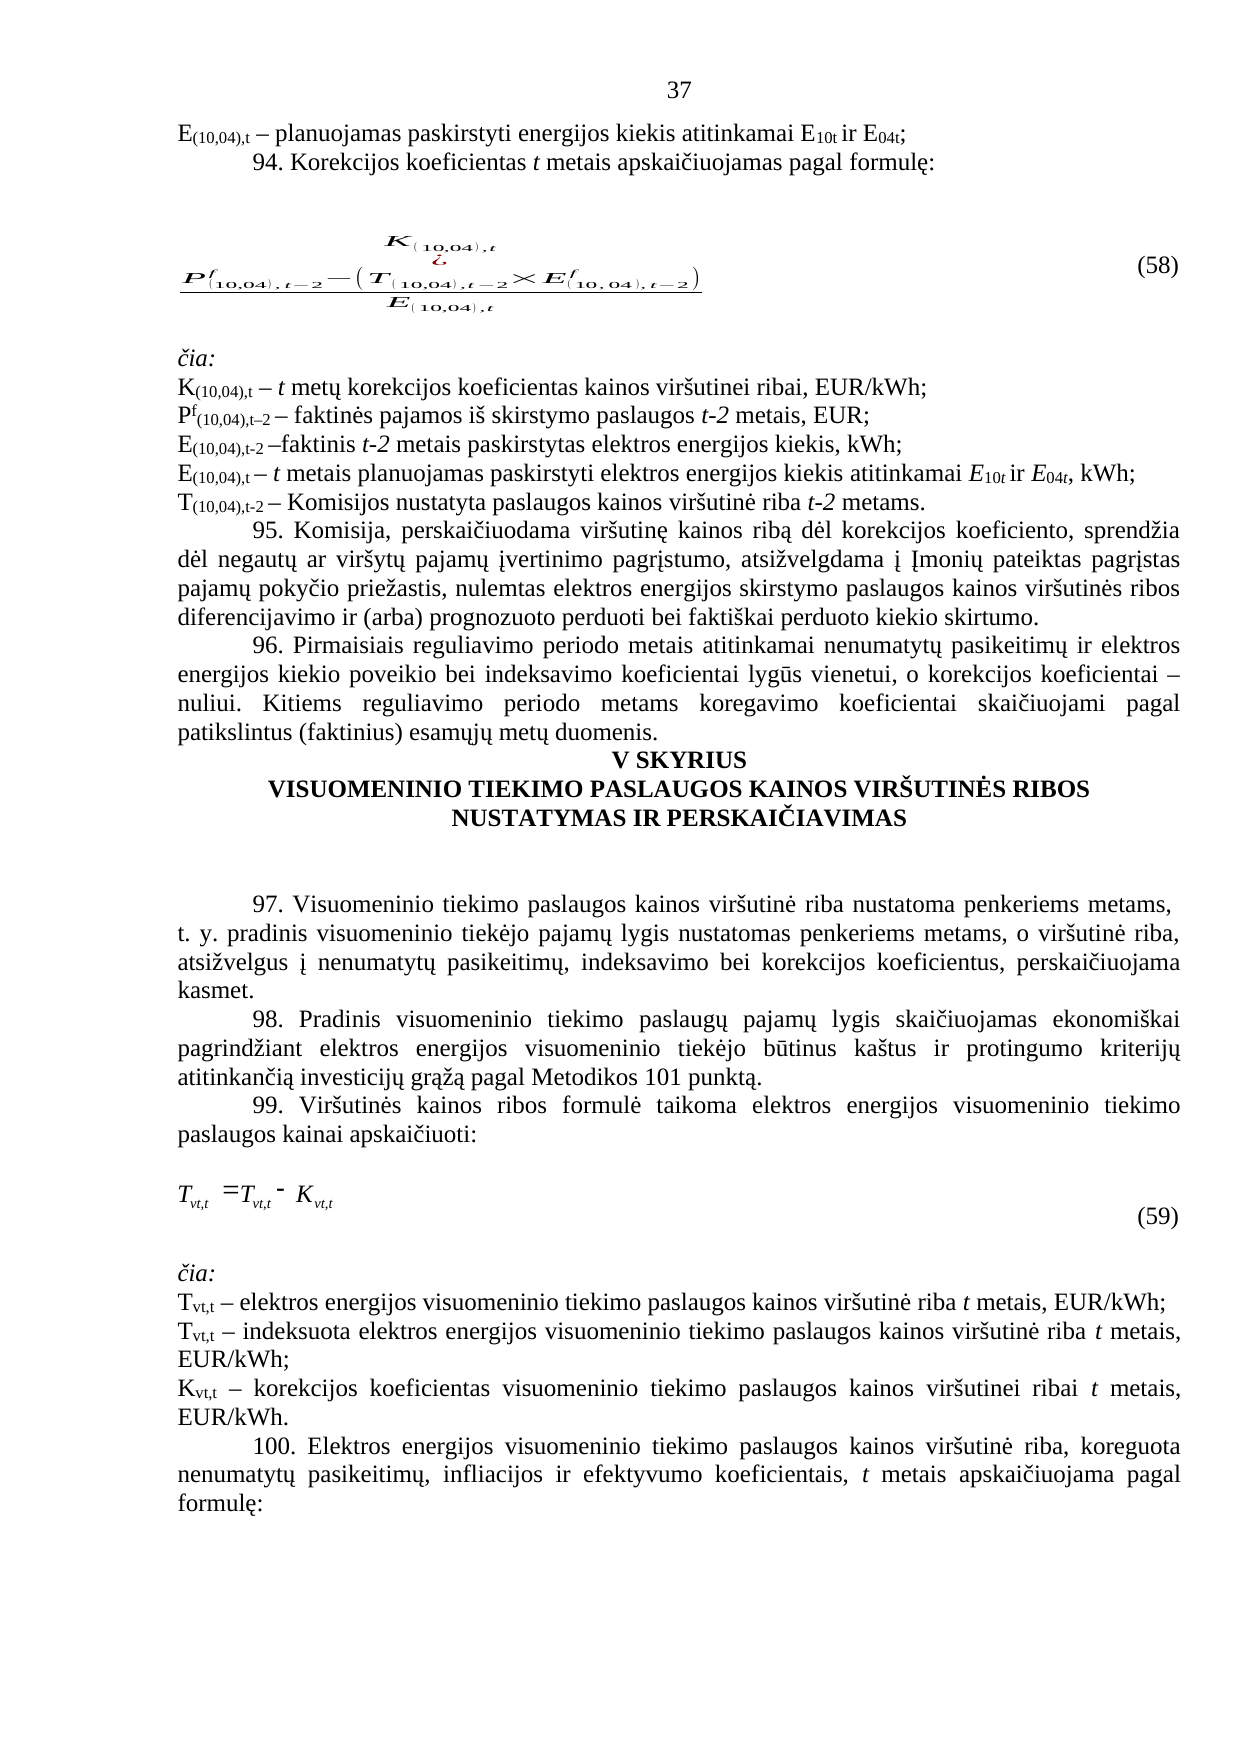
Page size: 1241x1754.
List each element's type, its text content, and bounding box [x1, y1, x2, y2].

text 99. Viršutinės kainos ribos formulė taikoma elektros energijos visuomeninio tiekimo paslaugos kainai apskaičiuoti: [177, 1091, 1181, 1148]
text 98. Pradinis visuomeninio tiekimo paslaugų pajamų lygis skaičiuojamas ekonomiškai pagrindžiant elektros energijos visuomeninio tiekėjo būtinus kaštus ir protingumo kriterijų atitinkančią investicijų grąžą pagal Metodikos 101 punktą. [177, 1004, 1181, 1091]
text E(10,04),t-2 –faktinis t-2 metais paskirstytas elektros energijos kiekis, kWh; [177, 429, 1181, 458]
text K(10,04),t – t metų korekcijos koeficientas kainos viršutinei ribai, EUR/kWh; [177, 372, 1181, 401]
text Pf(10,04),t–2 – faktinės pajamos iš skirstymo paslaugos t-2 metais, EUR; [177, 401, 1181, 429]
text 100. Elektros energijos visuomeninio tiekimo paslaugos kainos viršutinė riba, koreguota nenumatytų pasikeitimų, infliacijos ir efektyvumo koeficientais, t metais apskaičiuojama pagal formulę: [177, 1431, 1181, 1517]
text Tvt,t – elektros energijos visuomeninio tiekimo paslaugos kainos viršutinė riba t metais, EUR/kWh; [177, 1287, 1181, 1316]
text čia: [177, 1258, 1181, 1287]
text 94. Korekcijos koeficientas t metais apskaičiuojamas pagal formulę: [177, 147, 1181, 176]
text E(10,04),t – planuojamas paskirstyti energijos kiekis atitinkamai E10t ir E04t; [177, 118, 1181, 147]
text T(10,04),t-2 – Komisijos nustatyta paslaugos kainos viršutinė riba t-2 metams. [177, 487, 1181, 516]
text 97. Visuomeninio tiekimo paslaugos kainos viršutinė riba nustatoma penkeriems metams, t. y. pradinis visuomeninio tiekėjo pajamų lygis nustatomas penkeriems metams, o viršutinė riba, atsižvelgus į nenumatytų pasikeitimų, indeksavimo bei korekcijos koeficientus, perskaičiuojama kasmet. [177, 889, 1181, 1004]
text E(10,04),t – t metais planuojamas paskirstyti elektros energijos kiekis atitinkamai E10t ir E04t, kWh; [177, 458, 1181, 487]
text Kvt,t – korekcijos koeficientas visuomeninio tiekimo paslaugos kainos viršutinei ribai t metais, EUR/kWh. [177, 1373, 1181, 1431]
text V SKYRIUS [177, 746, 1181, 774]
text VISUOMENINIO TIEKIMO PASLAUGOS KAINOS VIRŠUTINĖS RIBOS NUSTATYMAS IR PERSKAIČIAVIMAS [177, 774, 1181, 832]
text (58) [177, 204, 1181, 314]
text čia: [177, 343, 1181, 372]
text 95. Komisija, perskaičiuodama viršutinę kainos ribą dėl korekcijos koeficiento, sprendžia dėl negautų ar viršytų pajamų įvertinimo pagrįstumo, atsižvelgdama į Įmonių pateiktas pagrįstas pajamų pokyčio priežastis, nulemtas elektros energijos skirstymo paslaugos kainos viršutinės ribos diferencijavimo ir (arba) prognozuoto perduoti bei faktiškai perduoto kiekio skirtumo. [177, 516, 1181, 631]
text Tvt,t – indeksuota elektros energijos visuomeninio tiekimo paslaugos kainos viršutinė riba t metais, EUR/kWh; [177, 1316, 1181, 1373]
text (59) [177, 1177, 1181, 1229]
text 96. Pirmaisiais reguliavimo periodo metais atitinkamai nenumatytų pasikeitimų ir elektros energijos kiekio poveikio bei indeksavimo koeficientai lygūs vienetui, o korekcijos koeficientai – nuliui. Kitiems reguliavimo periodo metams koregavimo koeficientai skaičiuojami pagal patikslintus (faktinius) esamųjų metų duomenis. [177, 631, 1181, 746]
